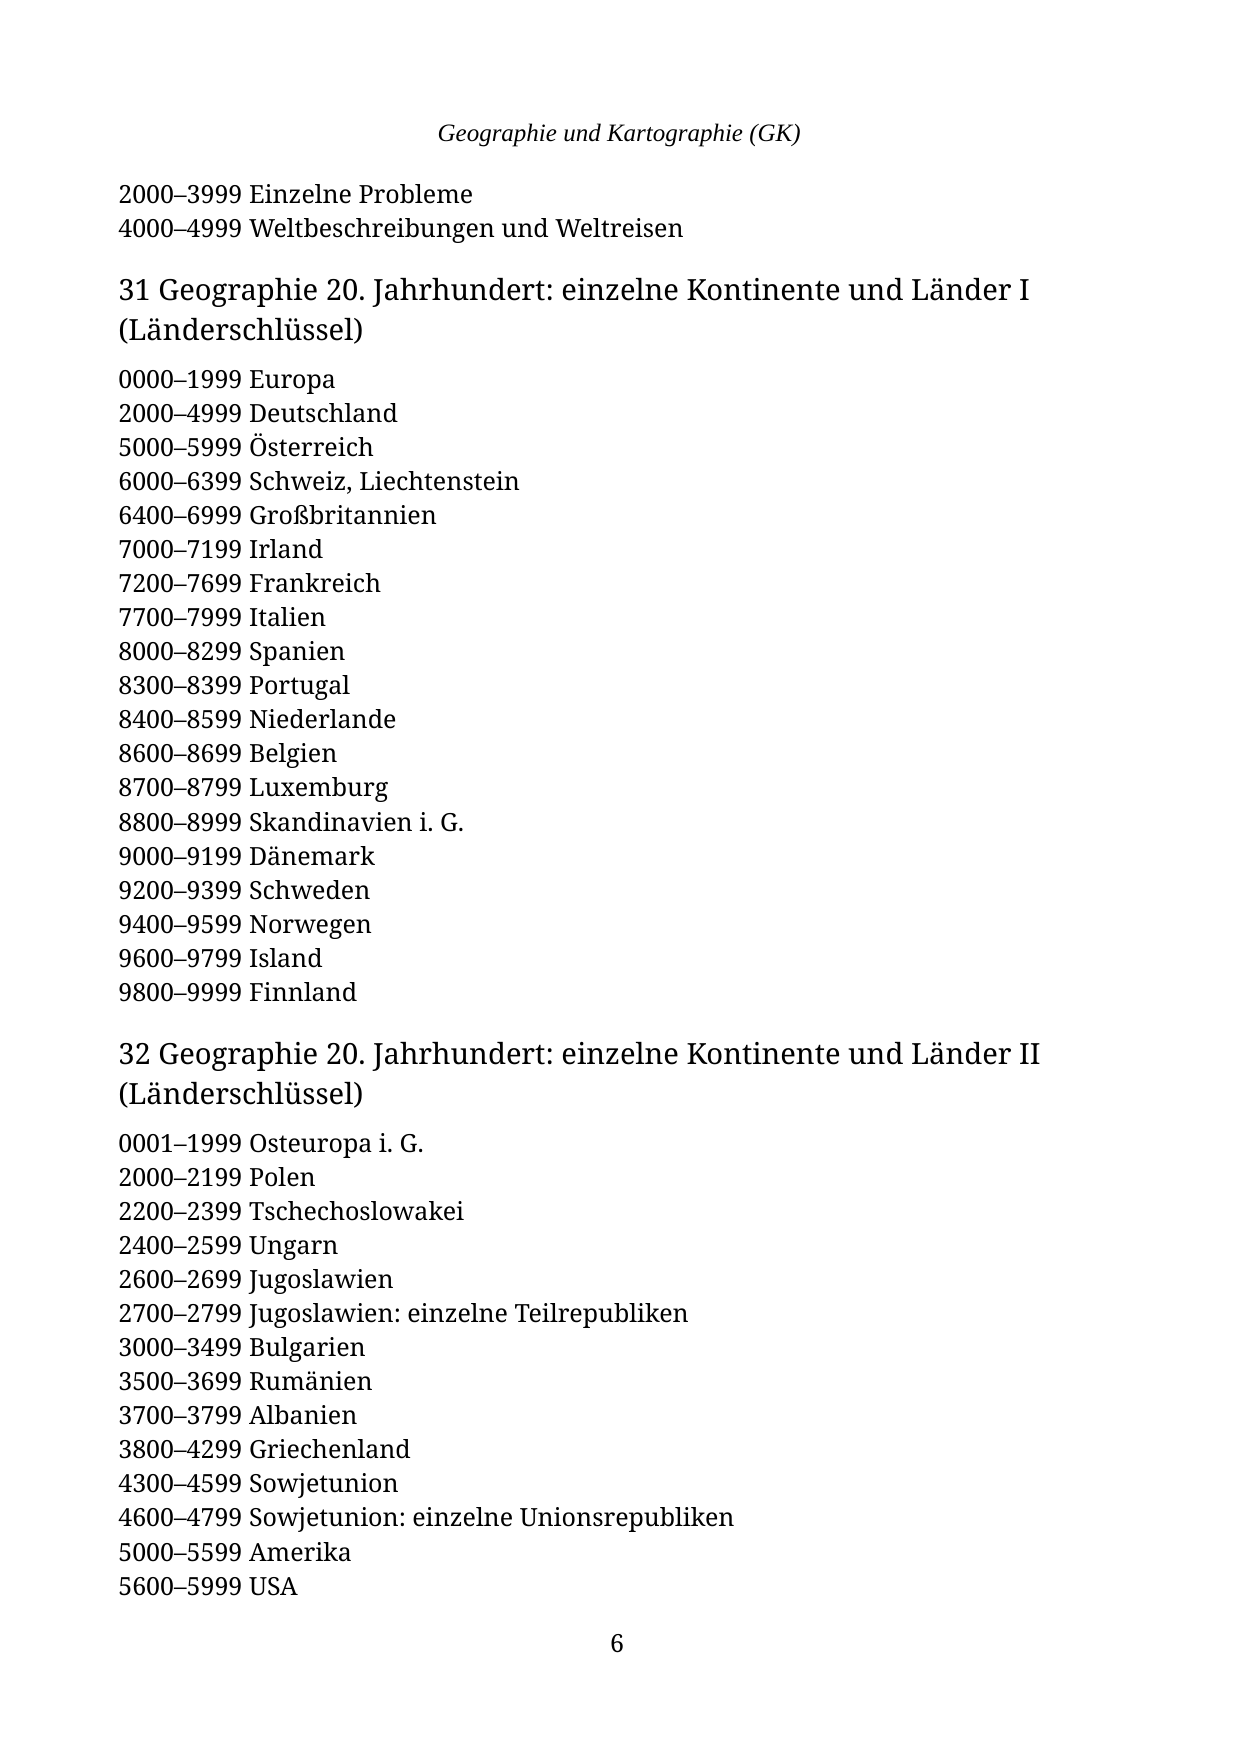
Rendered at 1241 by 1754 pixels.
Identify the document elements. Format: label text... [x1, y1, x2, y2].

text 7700–7999 Italien [118, 600, 1122, 634]
text 5600–5999 USA [118, 1568, 1122, 1602]
text 3000–3499 Bulgarien [118, 1330, 1122, 1364]
subtitle 31 Geographie 20. Jahrhundert: einzelne Kontinente und Länder I (Länderschlüssel) [118, 269, 1122, 349]
text 5000–5599 Amerika [118, 1534, 1122, 1568]
text 2700–2799 Jugoslawien: einzelne Teilrepubliken [118, 1296, 1122, 1330]
subtitle 32 Geographie 20. Jahrhundert: einzelne Kontinente und Länder II (Länderschlüssel) [118, 1033, 1122, 1113]
text 3700–3799 Albanien [118, 1398, 1122, 1432]
text 8000–8299 Spanien [118, 634, 1122, 668]
text 2000–2199 Polen [118, 1159, 1122, 1193]
text 9000–9199 Dänemark [118, 838, 1122, 872]
text 5000–5999 Österreich [118, 429, 1122, 463]
text 4600–4799 Sowjetunion: einzelne Unionsrepubliken [118, 1500, 1122, 1534]
text 2200–2399 Tschechoslowakei [118, 1193, 1122, 1228]
text 9400–9599 Norwegen [118, 906, 1122, 940]
text 9200–9399 Schweden [118, 872, 1122, 906]
text 8800–8999 Skandinavien i. G. [118, 804, 1122, 838]
text 0000–1999 Europa [118, 361, 1122, 395]
text 9800–9999 Finnland [118, 974, 1122, 1008]
text 8400–8599 Niederlande [118, 702, 1122, 736]
text 6400–6999 Großbritannien [118, 498, 1122, 532]
text 4000–4999 Weltbeschreibungen und Weltreisen [118, 210, 1122, 244]
text 7000–7199 Irland [118, 532, 1122, 566]
text 2600–2699 Jugoslawien [118, 1262, 1122, 1296]
text 8600–8699 Belgien [118, 736, 1122, 770]
text 8700–8799 Luxemburg [118, 770, 1122, 804]
text 3500–3699 Rumänien [118, 1364, 1122, 1398]
text 6000–6399 Schweiz, Liechtenstein [118, 463, 1122, 498]
text 0001–1999 Osteuropa i. G. [118, 1125, 1122, 1159]
text 9600–9799 Island [118, 940, 1122, 974]
text 3800–4299 Griechenland [118, 1432, 1122, 1466]
text 2000–4999 Deutschland [118, 395, 1122, 429]
text 4300–4599 Sowjetunion [118, 1466, 1122, 1500]
text 8300–8399 Portugal [118, 668, 1122, 702]
text 2400–2599 Ungarn [118, 1228, 1122, 1262]
text 7200–7699 Frankreich [118, 566, 1122, 600]
text 2000–3999 Einzelne Probleme [118, 176, 1122, 210]
